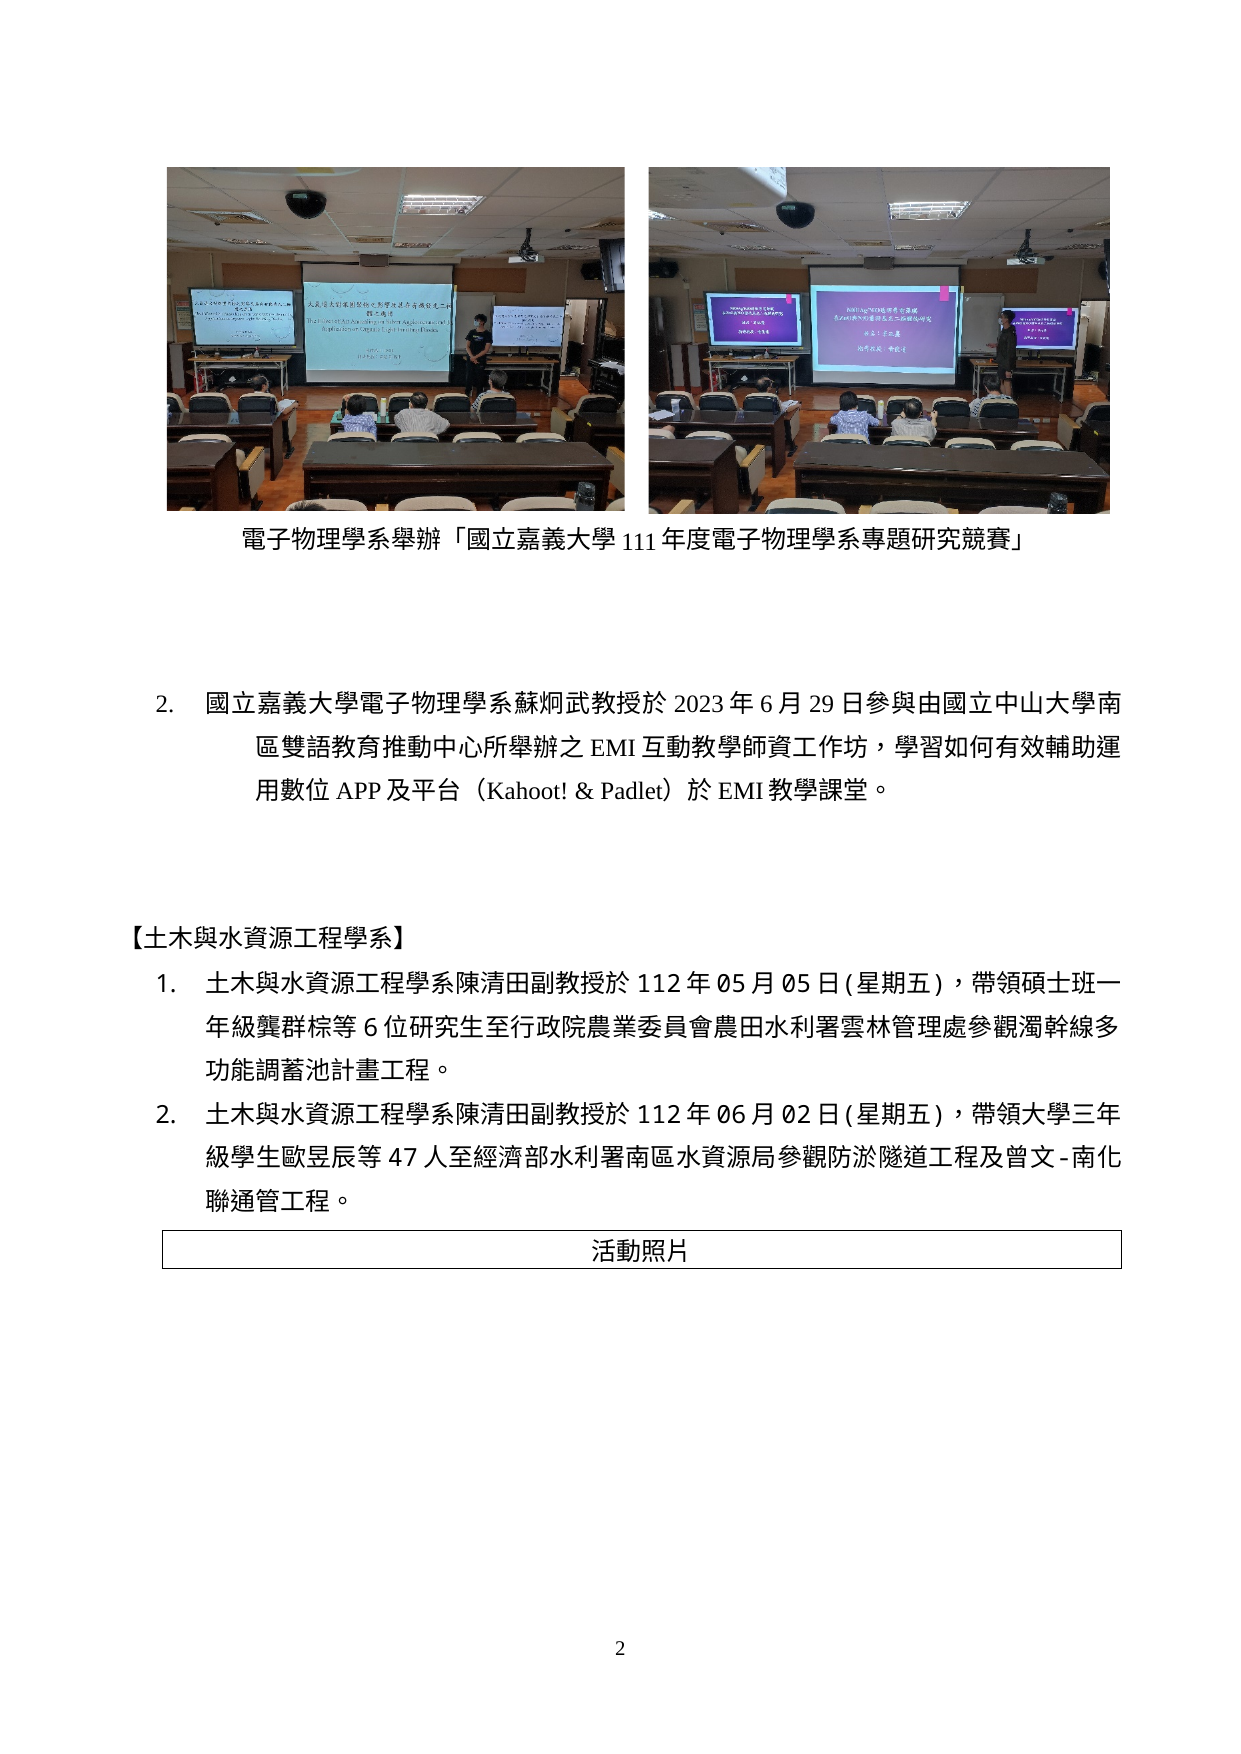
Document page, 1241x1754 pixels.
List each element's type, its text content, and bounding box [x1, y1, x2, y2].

table_cell [156, 168, 637, 519]
list 土木與水資源工程學系陳清田副教授於112年06月02日(星期五)，帶領大學三年級學生歐昱辰等47人至經濟部水利署南區水資源局參觀防淤隧道工程及曾文-南化聯通管工程。 [155, 1094, 1122, 1217]
list 土木與水資源工程學系陳清田副教授於112年05月05日(星期五)，帶領碩士班一年級龔群棕等6位研究生至行政院農業委員會農田水利署雲林管理處參觀濁幹線多功能調蓄池計畫工程。 [155, 964, 1122, 1087]
table_cell 電子物理學系舉辦「國立嘉義大學111年度電子物理學系專題研究競賽」 [156, 519, 1122, 561]
text 【土木與水資源工程學系】 [118, 918, 1122, 954]
list 國立嘉義大學電子物理學系蘇炯武教授於2023年6月29日參與由國立中山大學南區雙語教育推動中心所舉辦之EMI互動教學師資工作坊，學習如何有效輔助運用數位APP及平台（Kahoot! & Padlet）於EMI教學課堂。 [155, 683, 1122, 807]
table_cell [637, 168, 1122, 519]
table_header 活動照片 [163, 1231, 1121, 1268]
